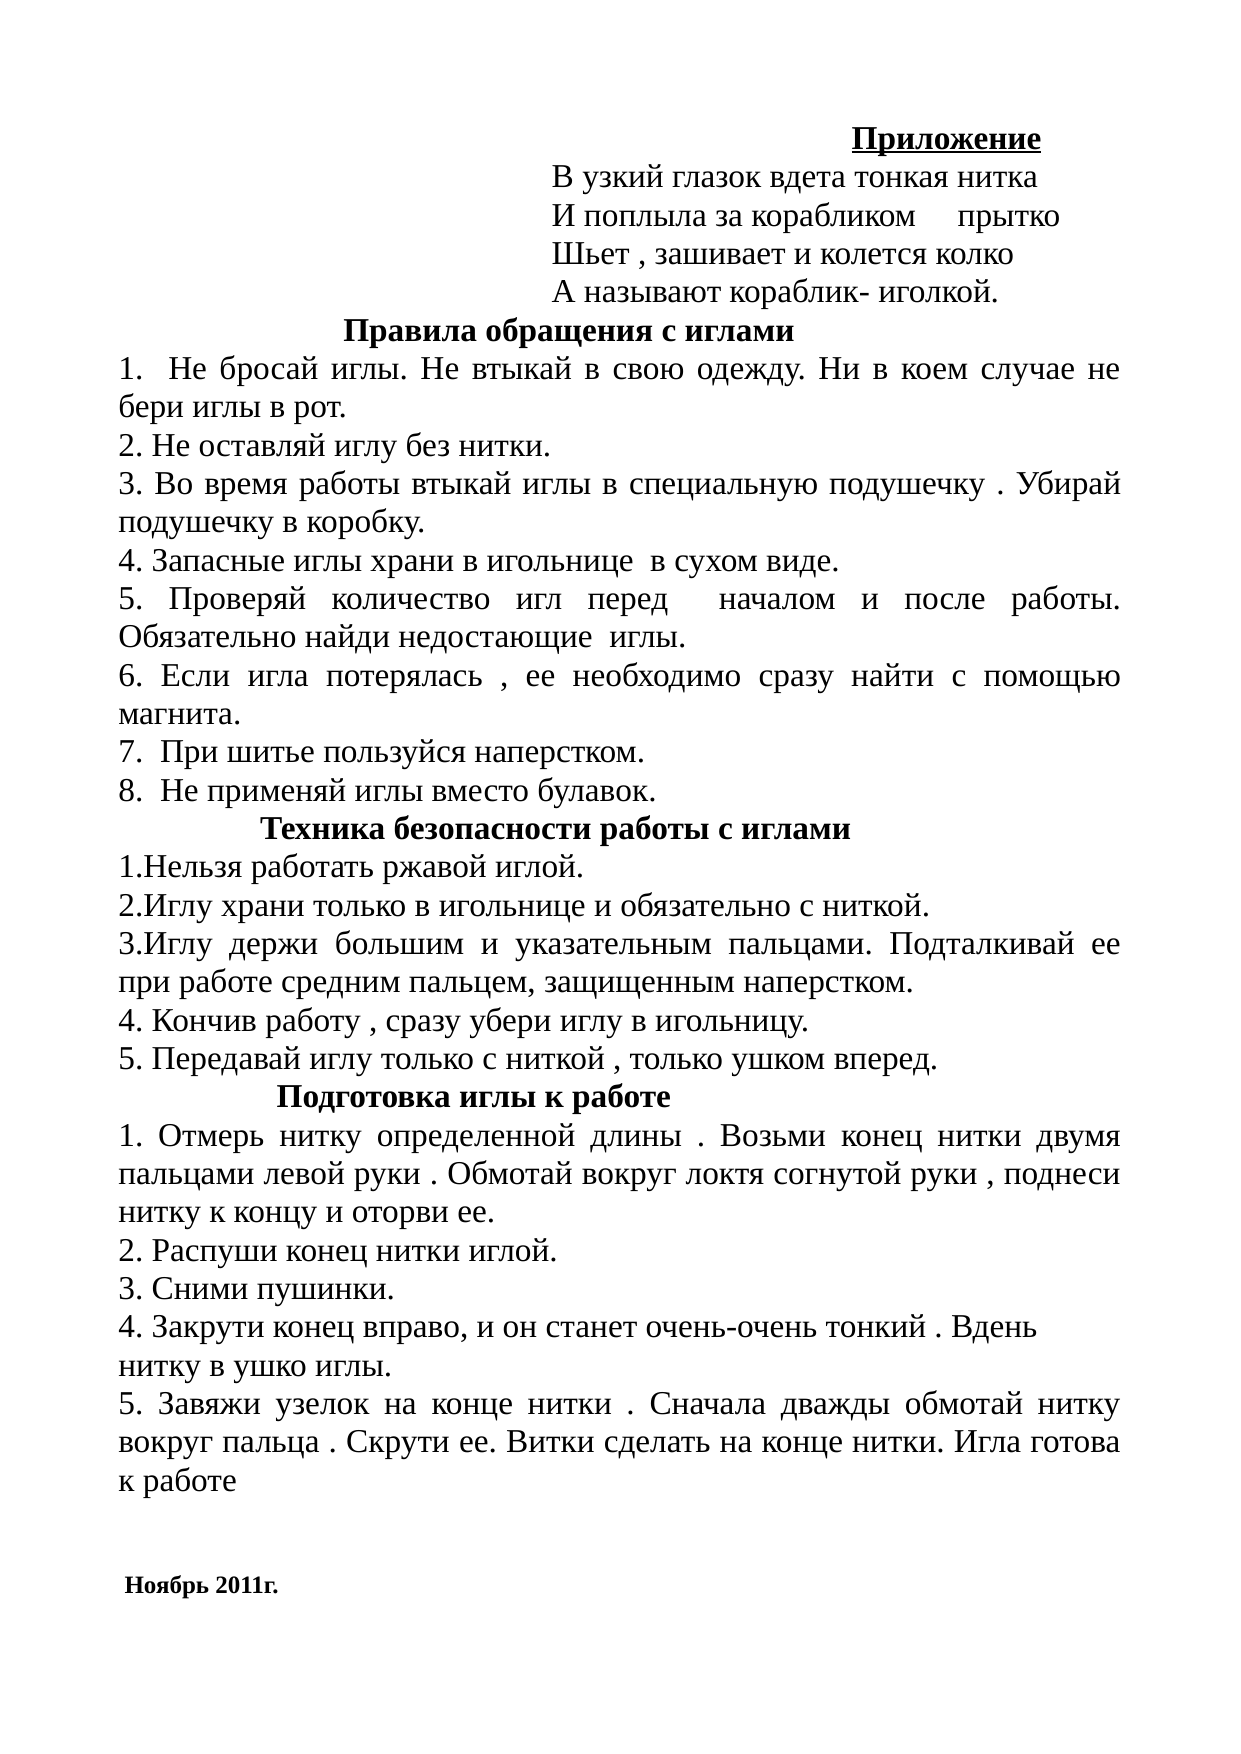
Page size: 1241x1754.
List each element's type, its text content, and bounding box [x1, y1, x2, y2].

text 6. Если игла потерялась , ее необходимо сразу найти с помощью магнита. [118, 655, 1122, 731]
text 7. При шитье пользуйся наперстком. [118, 731, 1122, 770]
text 1. Не бросай иглы. Не втыкай в свою одежду. Ни в коем случае не бери иглы в рот. [118, 348, 1122, 425]
text 8. Не применяй иглы вместо булавок. [118, 770, 1122, 808]
text 4. Закрути конец вправо, и он станет очень-очень тонкий . Вдень нитку в ушко иглы. [118, 1306, 1122, 1383]
text 2.Иглу храни только в игольнице и обязательно с ниткой. [118, 885, 1122, 923]
text 4. Кончив работу , сразу убери иглу в игольницу. [118, 1000, 1122, 1038]
text 2. Распуши конец нитки иглой. [118, 1230, 1122, 1268]
text А называют кораблик- иголкой. [118, 271, 1122, 310]
text Правила обращения с иглами [118, 310, 1122, 348]
text Приложение [118, 118, 1122, 156]
text 5. Передавай иглу только с ниткой , только ушком вперед. [118, 1038, 1122, 1076]
text 3. Сними пушинки. [118, 1268, 1122, 1306]
text 4. Запасные иглы храни в игольнице в сухом виде. [118, 540, 1122, 578]
text 1. Отмерь нитку определенной длины . Возьми конец нитки двумя пальцами левой руки . Обмотай вокруг локтя согнутой руки , поднеси нитку к концу и оторви ее. [118, 1115, 1122, 1230]
text Техника безопасности работы с иглами [118, 808, 1122, 846]
text 3.Иглу держи большим и указательным пальцами. Подталкивай ее при работе средним пальцем, защищенным наперстком. [118, 923, 1122, 1000]
text Подготовка иглы к работе [118, 1076, 1122, 1115]
text 5. Проверяй количество игл перед началом и после работы. Обязательно найди недостающие иглы. [118, 578, 1122, 655]
text 3. Во время работы втыкай иглы в специальную подушечку . Убирай подушечку в коробку. [118, 463, 1122, 540]
text Шьет , зашивает и колется колко [118, 233, 1122, 271]
text 1.Нельзя работать ржавой иглой. [118, 846, 1122, 885]
text Ноябрь 2011г. [118, 1551, 1122, 1603]
text В узкий глазок вдета тонкая нитка [118, 156, 1122, 195]
text 5. Завяжи узелок на конце нитки . Сначала дважды обмотай нитку вокруг пальца . Скрути ее. Витки сделать на конце нитки. Игла готова к работе [118, 1383, 1122, 1498]
text 2. Не оставляй иглу без нитки. [118, 425, 1122, 463]
text И поплыла за корабликом прытко [118, 195, 1122, 233]
